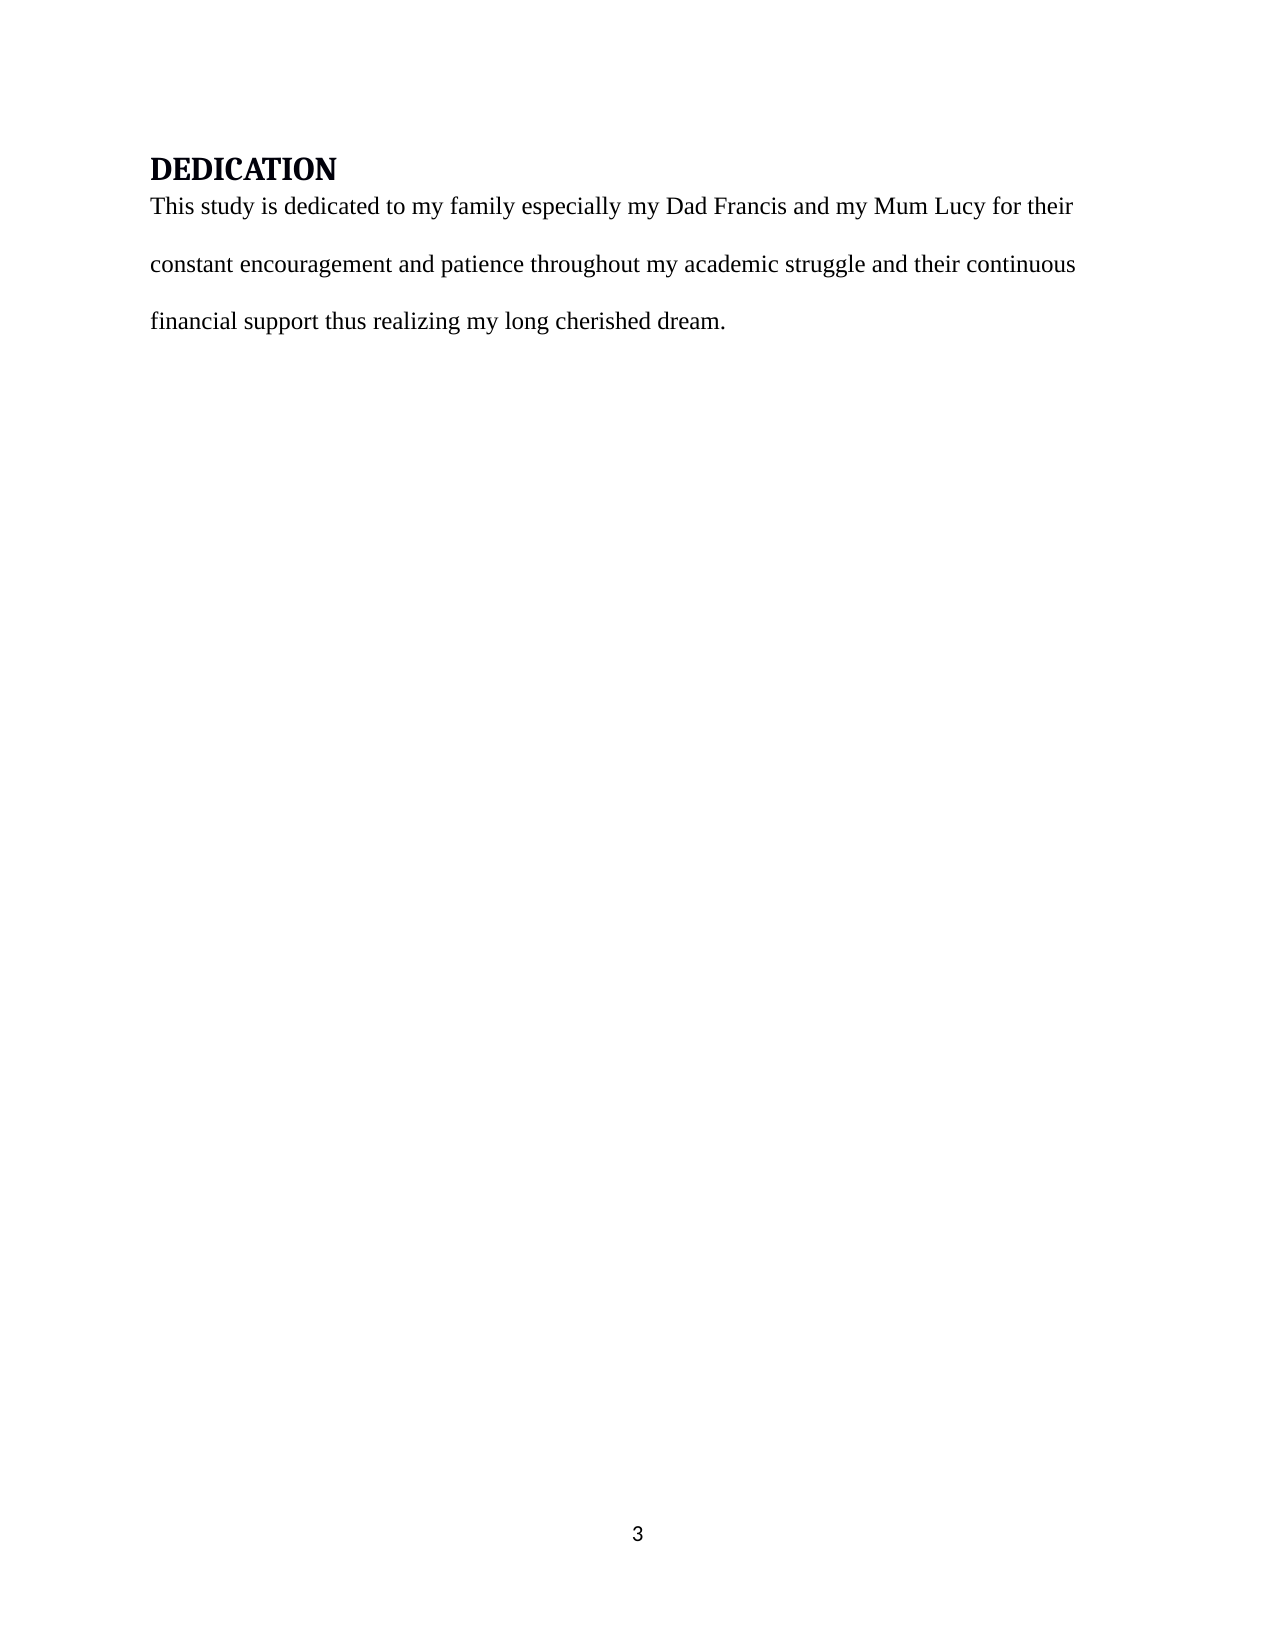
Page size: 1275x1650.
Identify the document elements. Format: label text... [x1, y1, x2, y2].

text This study is dedicated to my family especially my Dad Francis and my Mum Lucy for their constant encouragement and patience throughout my academic struggle and their continuous financial support thus realizing my long cherished dream. [150, 191, 1125, 335]
subtitle DEDICATION [150, 150, 1125, 188]
